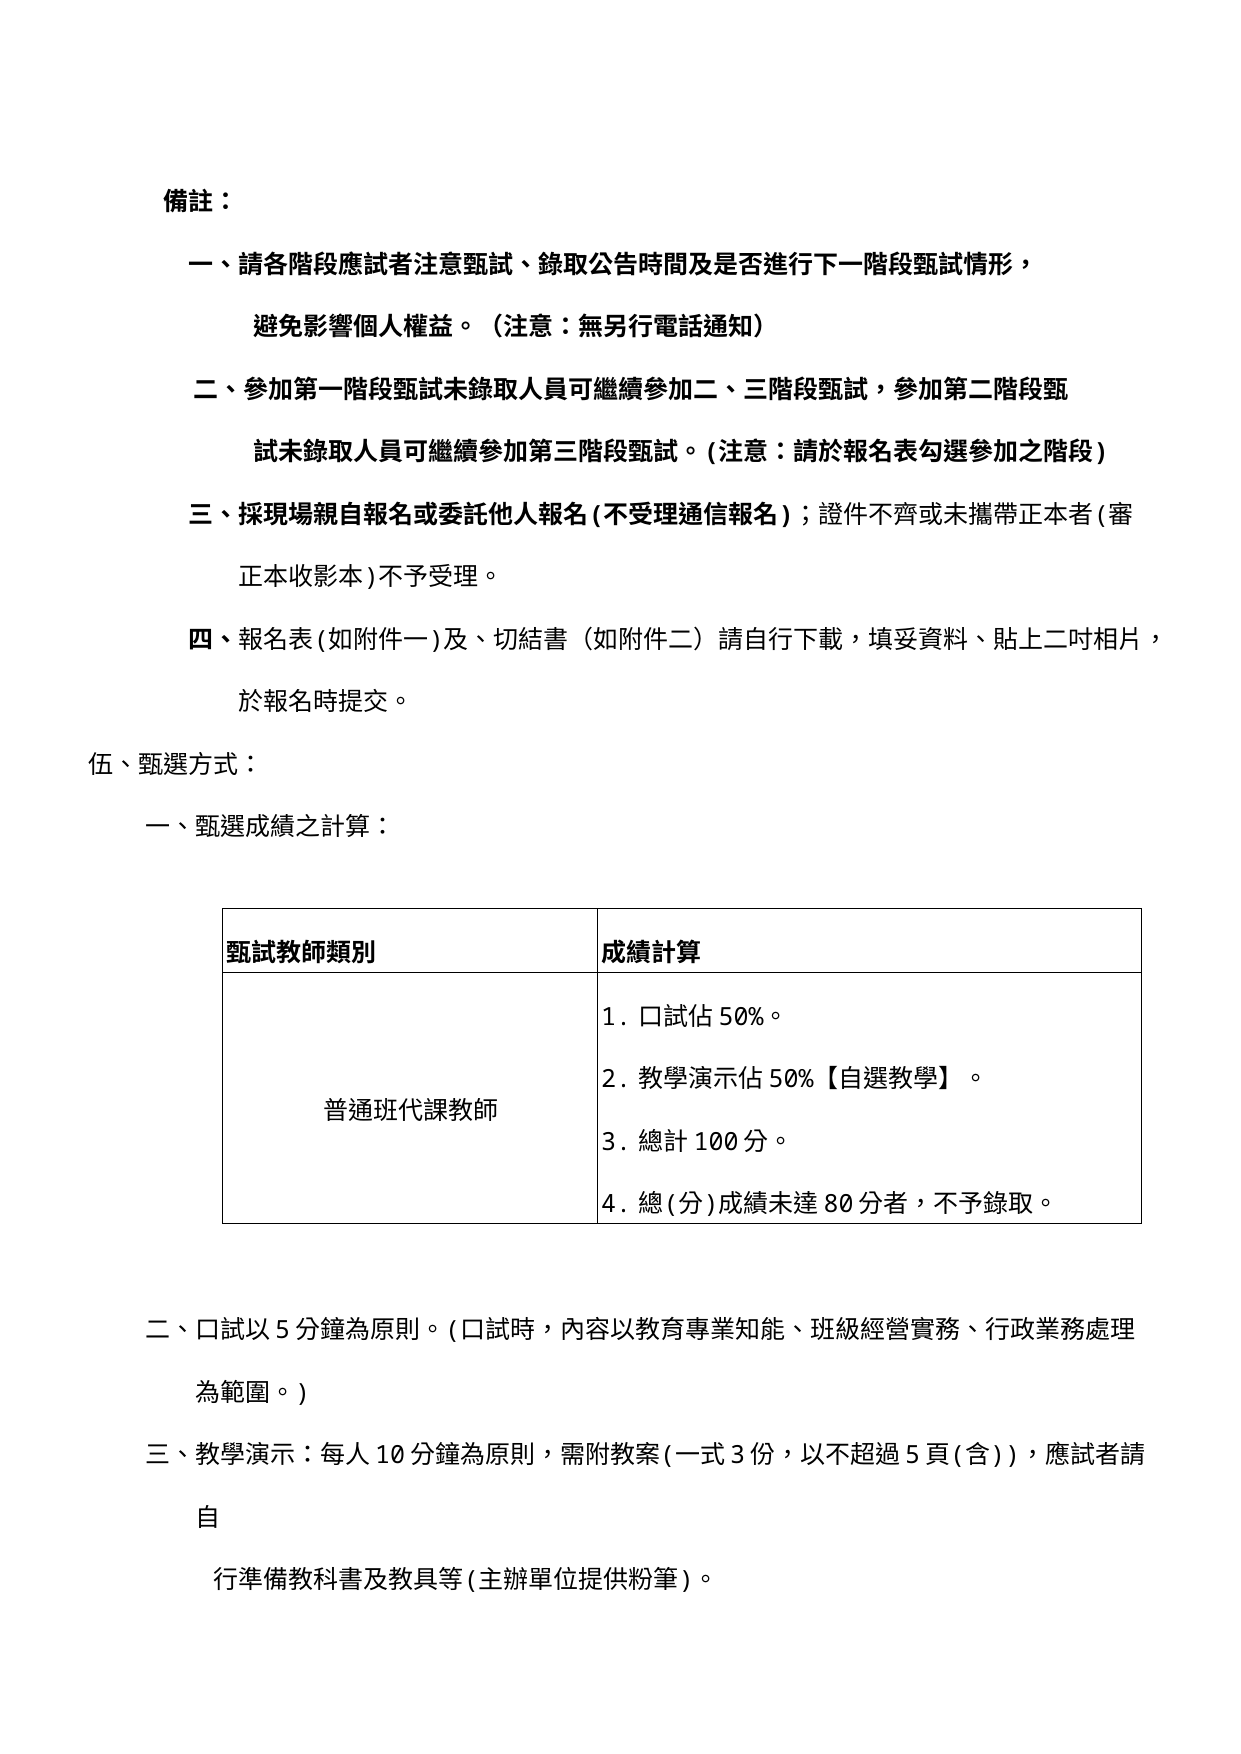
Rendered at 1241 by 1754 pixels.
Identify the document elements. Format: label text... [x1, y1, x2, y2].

text 避免影響個人權益。（注意：無另行電話通知） [164, 283, 1152, 346]
text 伍、甄選方式： [89, 721, 1152, 783]
text 二、參加第一階段甄試未錄取人員可繼續參加二、三階段甄試，參加第二階段甄 [164, 346, 1152, 408]
text 一、甄選成績之計算： [145, 783, 1152, 846]
text 三、教學演示：每人10分鐘為原則，需附教案(一式3份，以不超過5頁(含))，應試者請自 [145, 1411, 1152, 1536]
text 四、報名表(如附件一)及、切結書（如附件二）請自行下載，填妥資料、貼上二吋相片，於報名時提交。 [189, 596, 1152, 721]
table_header 成績計算 [598, 909, 1141, 972]
table_header 甄試教師類別 [223, 909, 597, 972]
text 二、口試以5分鐘為原則。(口試時，內容以教育專業知能、班級經營實務、行政業務處理為範圍。) [145, 1286, 1152, 1411]
text 試未錄取人員可繼續參加第三階段甄試。(注意：請於報名表勾選參加之階段) [164, 408, 1152, 471]
text 行準備教科書及教具等(主辦單位提供粉筆)。 [139, 1536, 1152, 1599]
text 備註： [164, 158, 1152, 221]
text 一、請各階段應試者注意甄試、錄取公告時間及是否進行下一階段甄試情形， [189, 221, 1152, 283]
table_cell 口試佔50%。 教學演示佔50%【自選教學】。 總計100分。 總(分)成績未達80分者，不予錄取。 [598, 973, 1141, 1223]
table_cell 普通班代課教師 [223, 973, 597, 1223]
text 三、採現場親自報名或委託他人報名(不受理通信報名)；證件不齊或未攜帶正本者(審正本收影本)不予受理。 [189, 471, 1152, 596]
